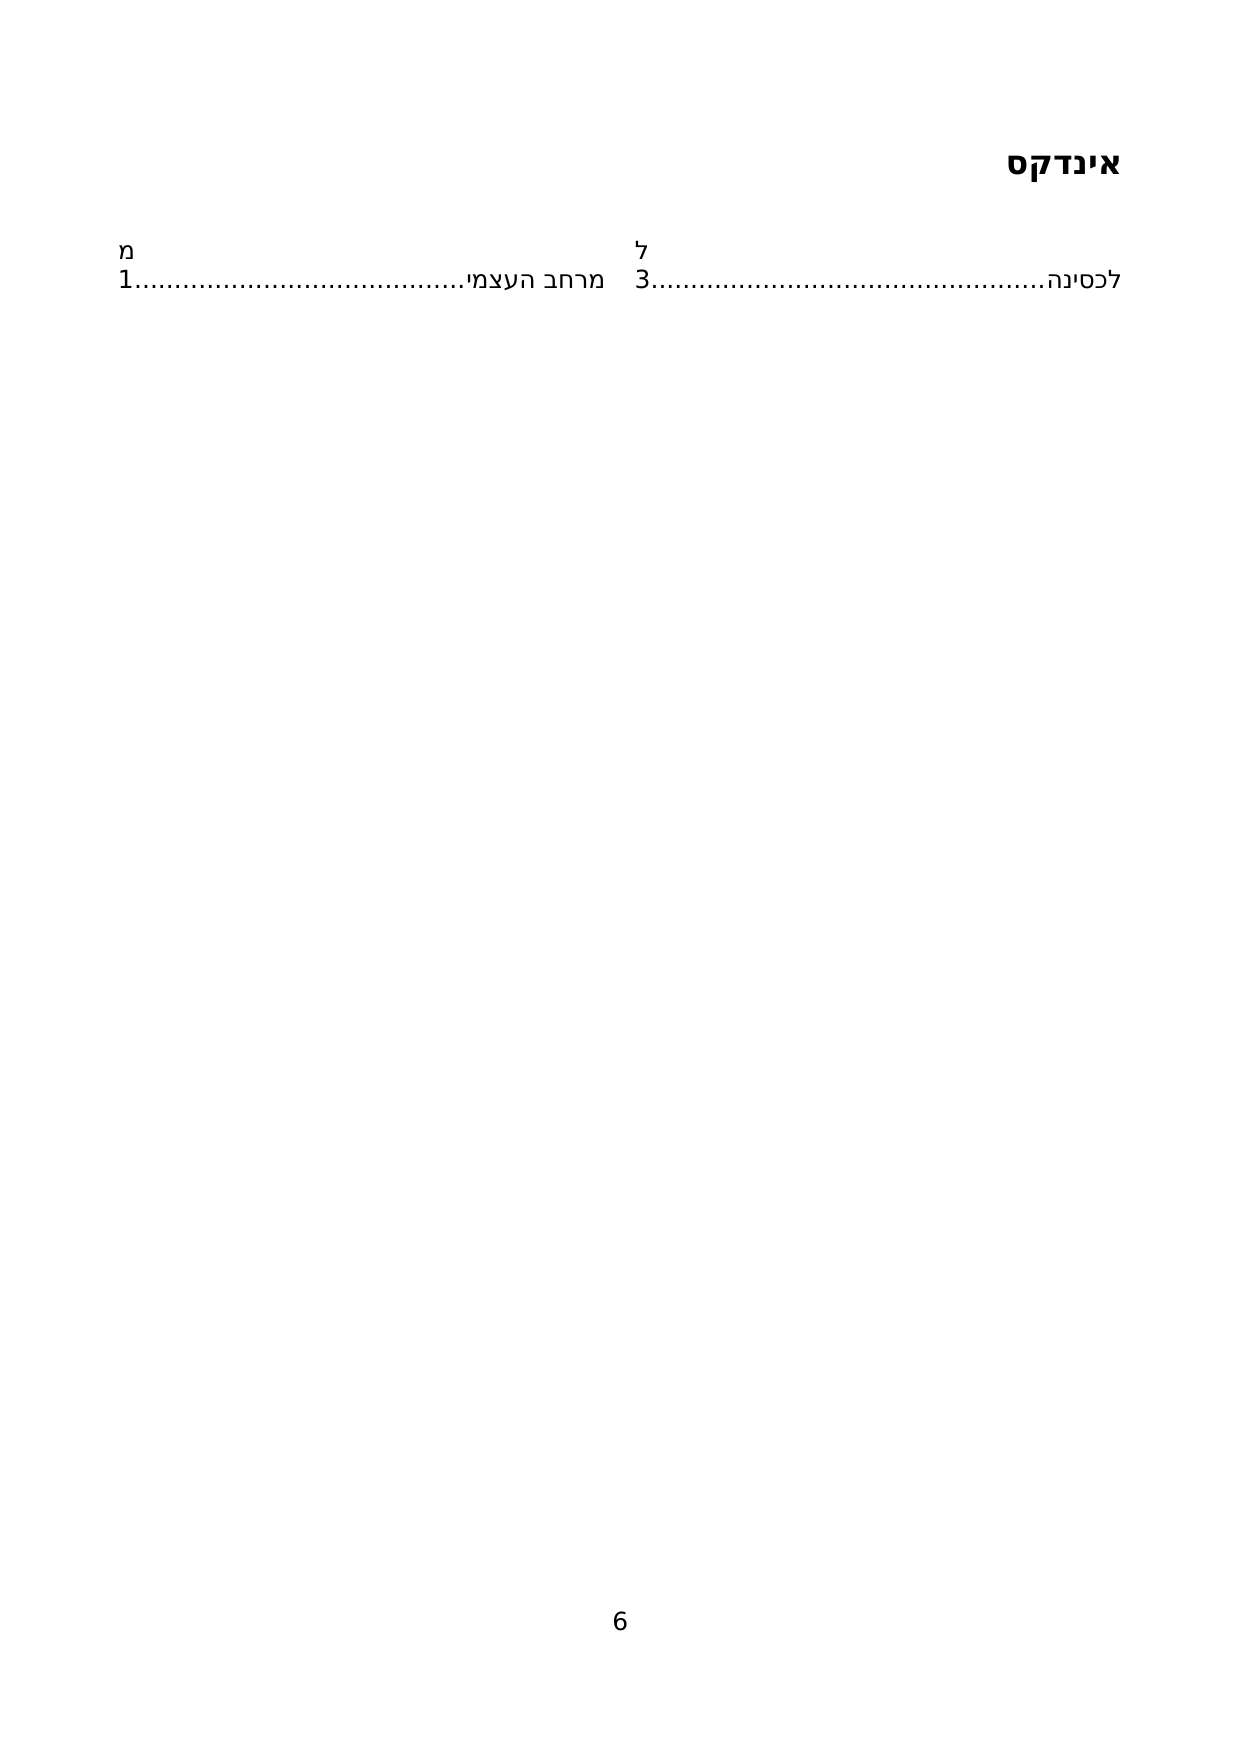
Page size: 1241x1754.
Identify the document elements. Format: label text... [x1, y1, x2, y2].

text לכסינה 3 [635, 265, 1122, 294]
subtitle אינדקס [118, 143, 1122, 182]
text מ [118, 236, 605, 265]
text מרחב העצמי 1 [118, 265, 605, 294]
text ל [635, 236, 1122, 265]
